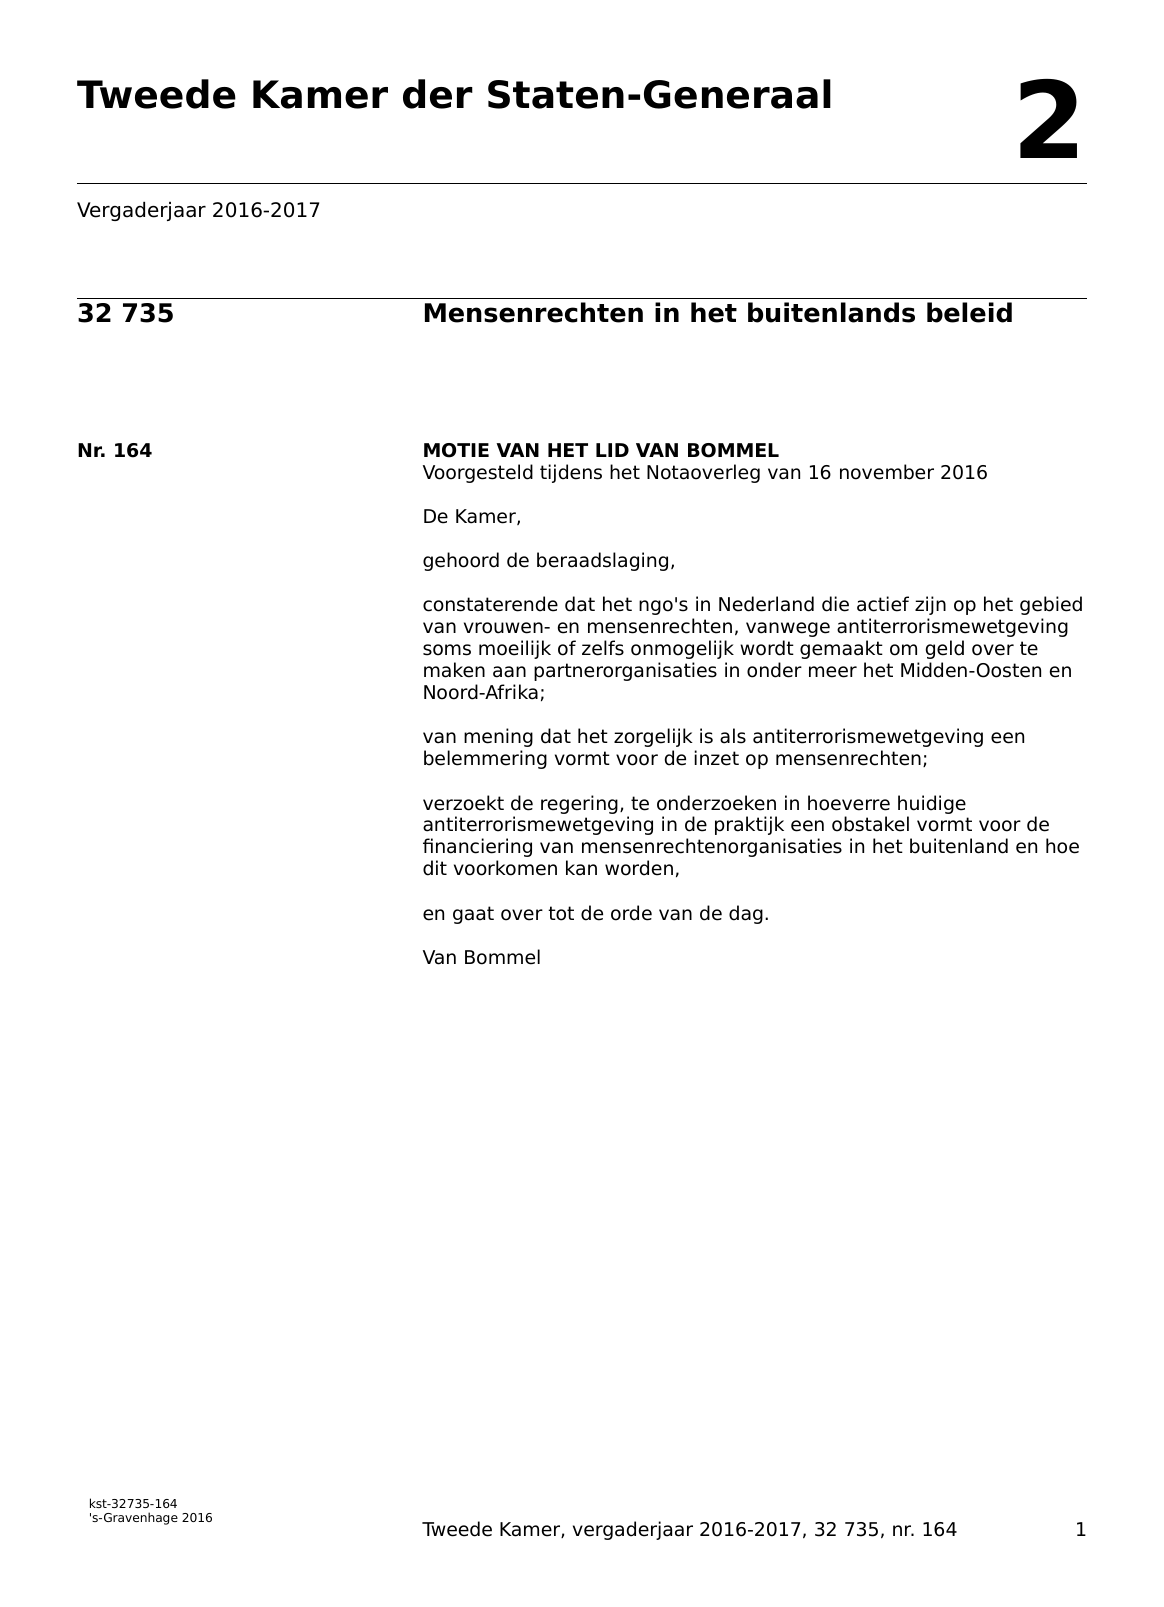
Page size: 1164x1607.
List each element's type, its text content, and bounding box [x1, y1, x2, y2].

table_cell Vergaderjaar 2016-2017 [77, 184, 1087, 298]
text kst-32735-164 [88, 1497, 323, 1511]
text verzoekt de regering, te onderzoeken in hoeverre huidige antiterrorismewetgeving in de praktijk een obstakel vormt voor de financiering van mensenrechtenorganisaties in het buitenland en hoe dit voorkomen kan worden, [422, 792, 1087, 880]
text 's-Gravenhage 2016 [88, 1511, 323, 1525]
text en gaat over tot de orde van de dag. [422, 902, 1087, 924]
text gehoord de beraadslaging, [422, 550, 1087, 572]
text Van Bommel [422, 947, 1087, 969]
text De Kamer, [422, 506, 1087, 528]
text Voorgesteld tijdens het Notaoverleg van 16 november 2016 [422, 462, 1087, 484]
text van mening dat het zorgelijk is als antiterrorismewetgeving een belemmering vormt voor de inzet op mensenrechten; [422, 726, 1087, 770]
subtitle 32 735 Mensenrechten in het buitenlands beleid [77, 299, 1087, 329]
table_header 2 [886, 59, 1087, 183]
table_header Tweede Kamer der Staten-Generaal [77, 59, 886, 183]
text constaterende dat het ngo's in Nederland die actief zijn op het gebied van vrouwen- en mensenrechten, vanwege antiterrorismewetgeving soms moeilijk of zelfs onmogelijk wordt gemaakt om geld over te maken aan partnerorganisaties in onder meer het Midden-Oosten en Noord-Afrika; [422, 594, 1087, 704]
subtitle Nr. 164 MOTIE VAN HET LID VAN BOMMEL [77, 440, 1087, 462]
